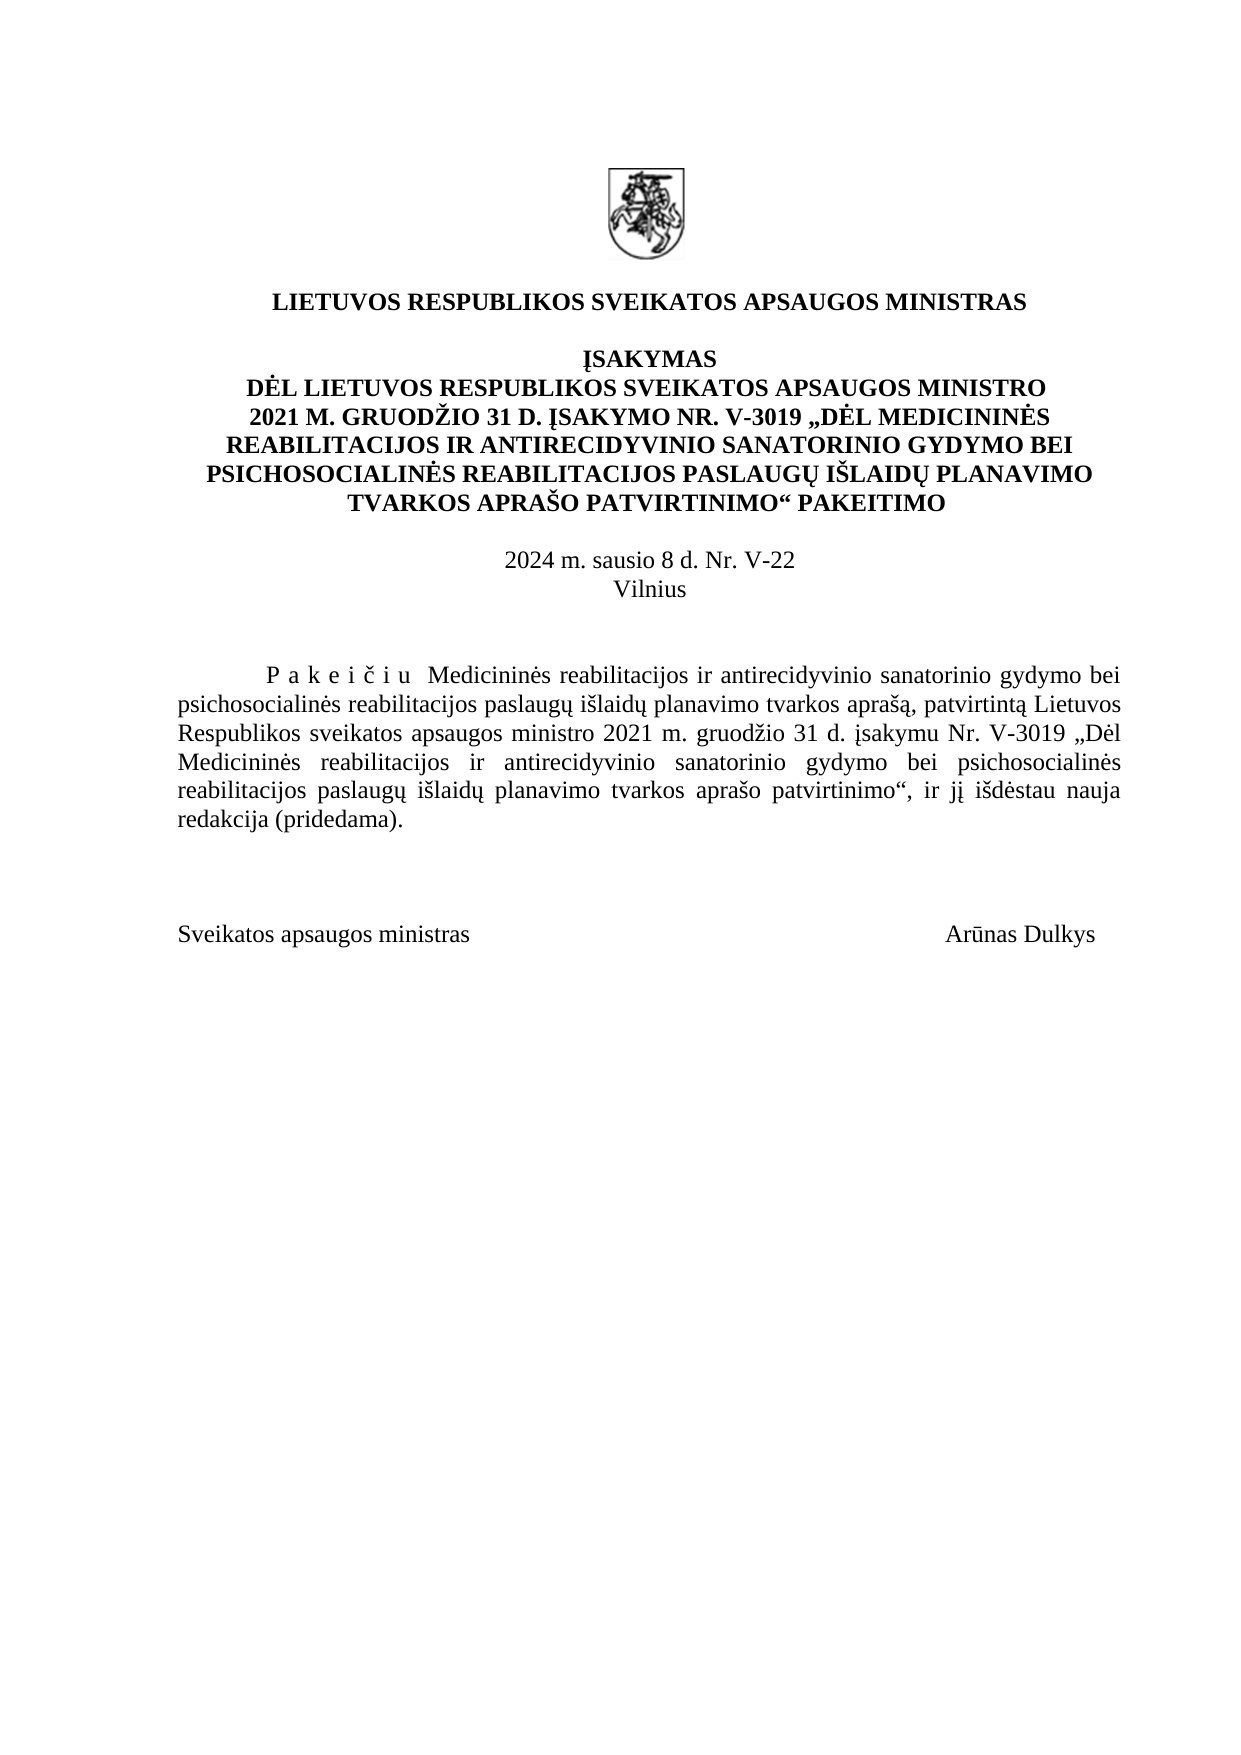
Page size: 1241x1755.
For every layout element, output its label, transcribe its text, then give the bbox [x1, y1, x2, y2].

text DĖL LIETUVOS RESPUBLIKOS SVEIKATOS APSAUGOS MINISTRO [177, 373, 1122, 402]
text P a k e i č i u Medicininės reabilitacijos ir antirecidyvinio sanatorinio gydymo bei psichosocialinės reabilitacijos paslaugų išlaidų planavimo tvarkos aprašą, patvirtintą Lietuvos Respublikos sveikatos apsaugos ministro 2021 m. gruodžio 31 d. įsakymu Nr. V-3019 „Dėl Medicininės reabilitacijos ir antirecidyvinio sanatorinio gydymo bei psichosocialinės reabilitacijos paslaugų išlaidų planavimo tvarkos aprašo patvirtinimo“, ir jį išdėstau nauja redakcija (pridedama). [177, 660, 1122, 833]
text Vilnius [177, 574, 1122, 603]
text LIETUVOS RESPUBLIKOS SVEIKATOS APSAUGOS MINISTRAS [177, 287, 1122, 315]
text Sveikatos apsaugos ministras Arūnas Dulkys [177, 919, 1122, 948]
text 2021 M. GRUODŽIO 31 D. ĮSAKYMO NR. V-3019 „DĖL MEDICININĖS REABILITACIJOS IR ANTIRECIDYVINIO SANATORINIO GYDYMO BEI PSICHOSOCIALINĖS REABILITACIJOS PASLAUGŲ IŠLAIDŲ PLANAVIMO TVARKOS APRAŠO PATVIRTINIMO“ PAKEITIMO [177, 402, 1122, 517]
text ĮSAKYMAS [177, 344, 1122, 373]
text 2024 m. sausio 8 d. Nr. V-22 [177, 545, 1122, 574]
